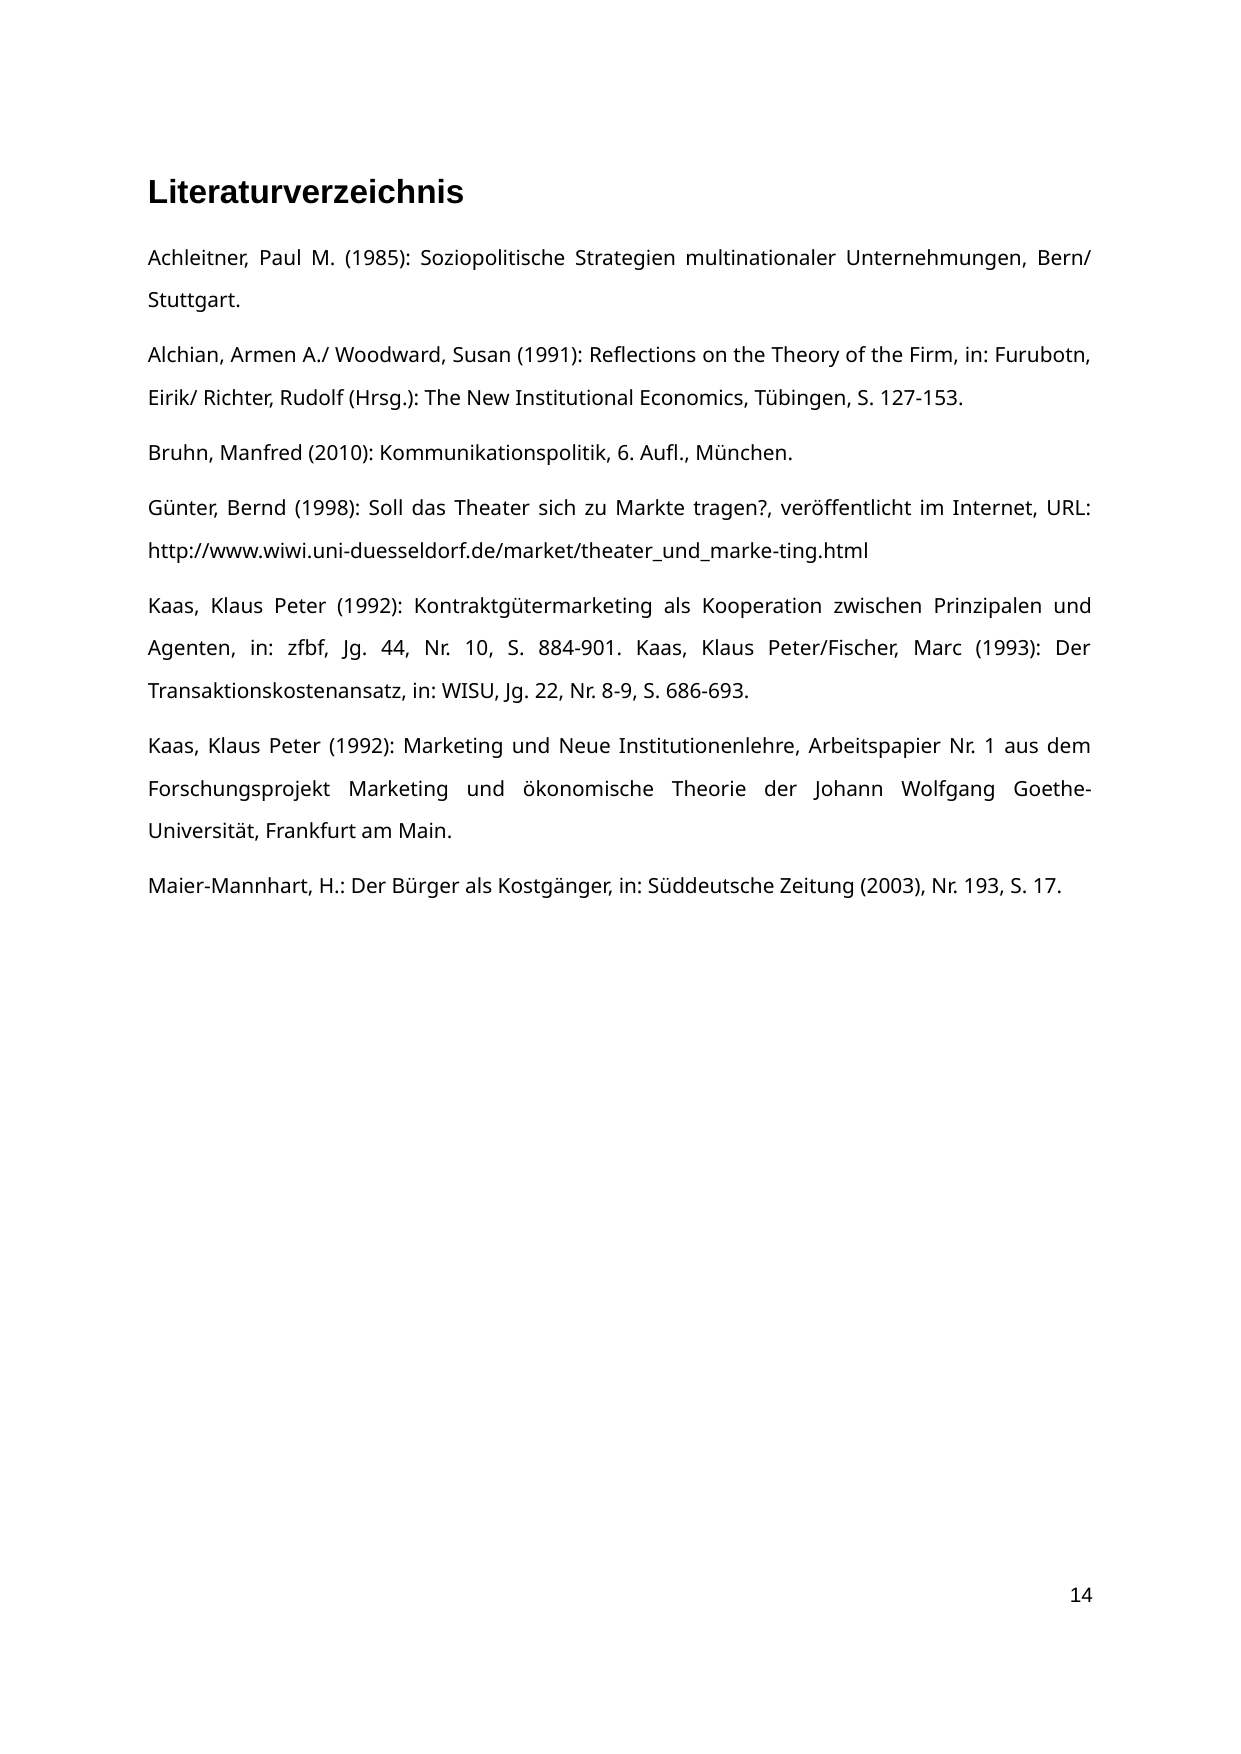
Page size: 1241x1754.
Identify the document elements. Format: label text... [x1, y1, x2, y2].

text Alchian, Armen A./ Woodward, Susan (1991): Reflections on the Theory of the Firm, in: Furubotn, Eirik/ Richter, Rudolf (Hrsg.): The New Institutional Economics, Tübingen, S. 127-153. [148, 340, 1093, 411]
subtitle Literaturverzeichnis [148, 173, 1093, 211]
text Maier-Mannhart, H.: Der Bürger als Kostgänger, in: Süddeutsche Zeitung (2003), Nr. 193, S. 17. [148, 872, 1093, 900]
text Bruhn, Manfred (2010): Kommunikationspolitik, 6. Aufl., München. [148, 438, 1093, 467]
text Achleitner, Paul M. (1985): Soziopolitische Strategien multinationaler Unternehmungen, Bern/ Stuttgart. [148, 243, 1093, 314]
text Günter, Bernd (1998): Soll das Theater sich zu Markte tragen?, veröffentlicht im Internet, URL: http://www.wiwi.uni-duesseldorf.de/market/theater_und_marke-ting.html [148, 493, 1093, 564]
text Kaas, Klaus Peter (1992): Marketing und Neue Institutionenlehre, Arbeitspapier Nr. 1 aus dem Forschungsprojekt Marketing und ökonomische Theorie der Johann Wolfgang Goethe-Universität, Frankfurt am Main. [148, 731, 1093, 845]
text Kaas, Klaus Peter (1992): Kontraktgütermarketing als Kooperation zwischen Prinzipalen und Agenten, in: zfbf, Jg. 44, Nr. 10, S. 884-901. Kaas, Klaus Peter/Fischer, Marc (1993): Der Transaktionskostenansatz, in: WISU, Jg. 22, Nr. 8-9, S. 686-693. [148, 591, 1093, 704]
